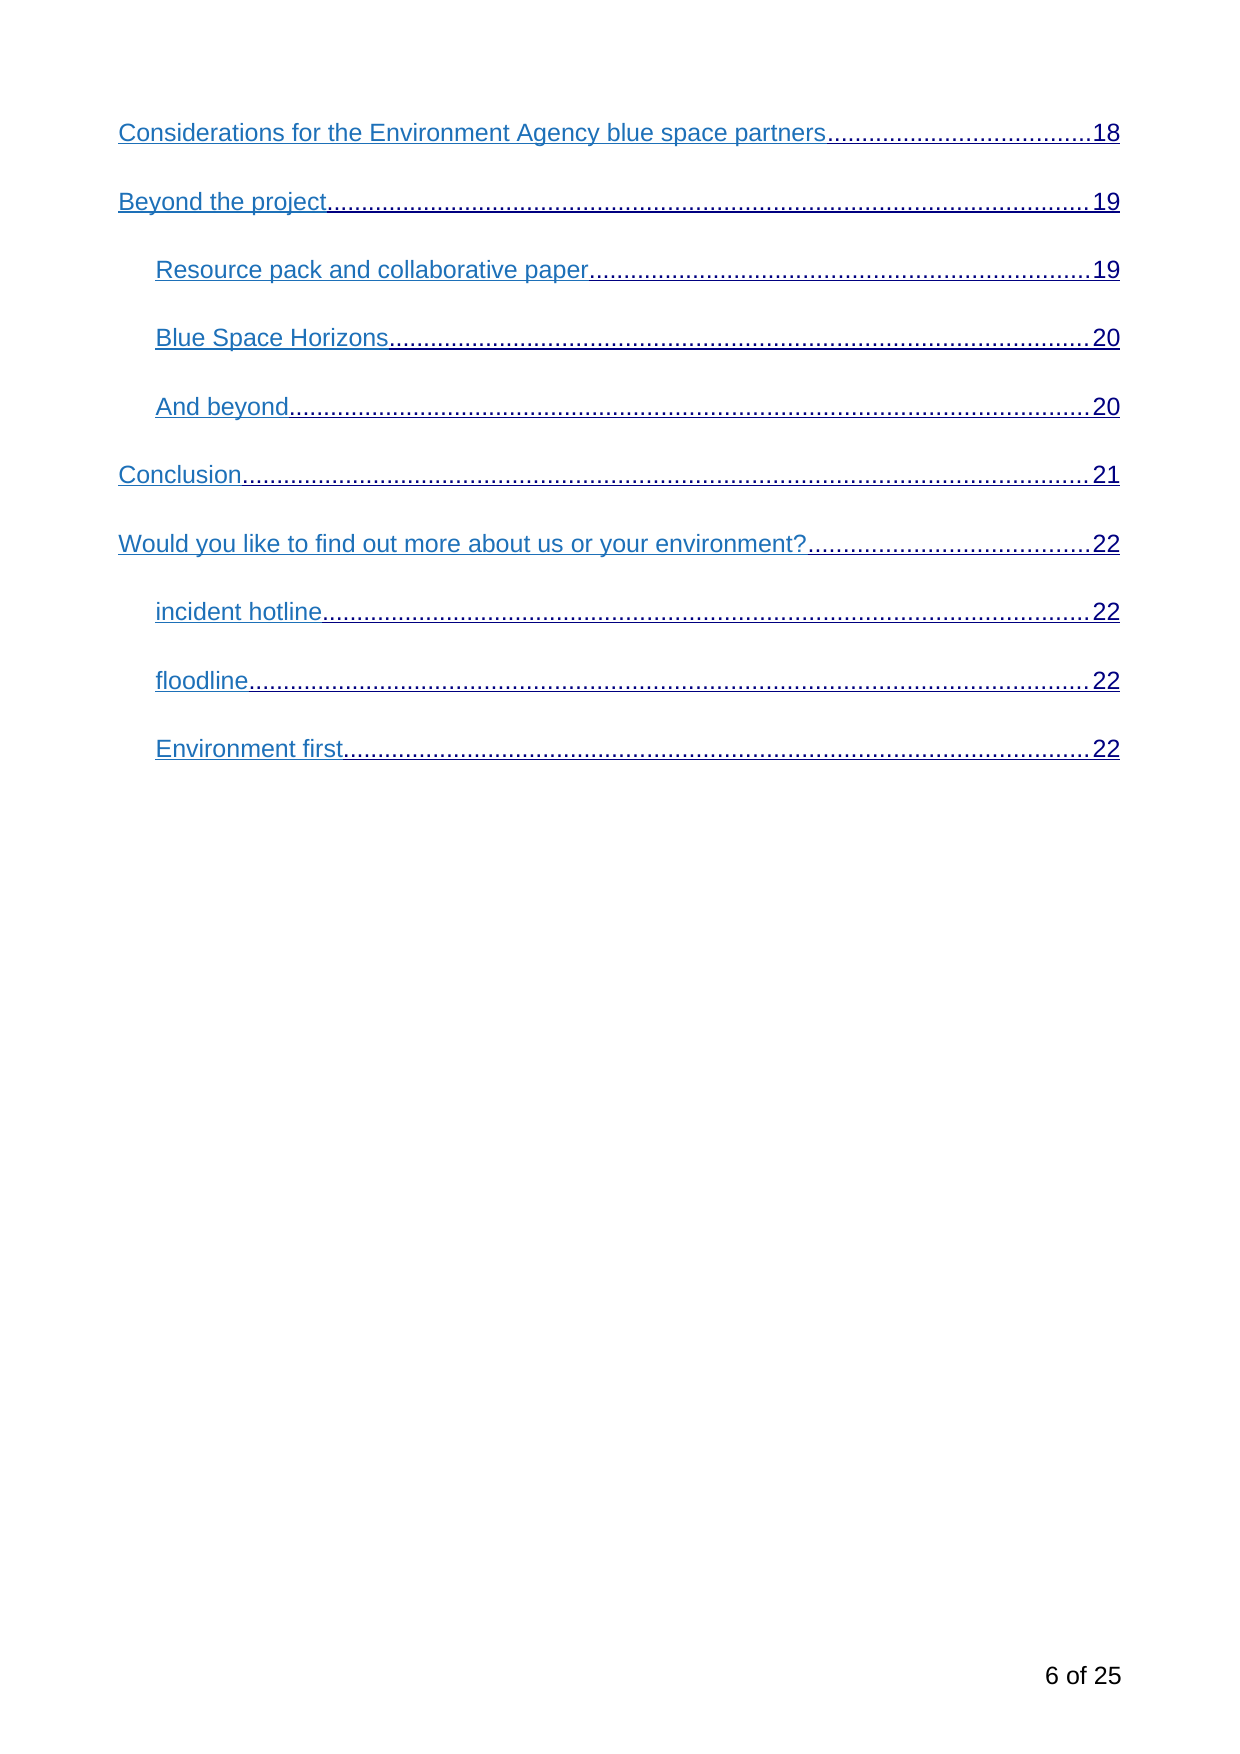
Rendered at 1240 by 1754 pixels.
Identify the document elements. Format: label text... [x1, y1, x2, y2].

text Blue Space Horizons 20 [155, 323, 1121, 352]
text incident hotline 22 [155, 597, 1121, 626]
text Beyond the project 19 [118, 187, 1121, 215]
text floodline 22 [155, 666, 1121, 694]
text Resource pack and collaborative paper 19 [155, 255, 1121, 284]
text And beyond 20 [155, 392, 1121, 421]
text Would you like to find out more about us or your environment? 22 [118, 529, 1121, 557]
text Environment first 22 [155, 734, 1121, 763]
text Considerations for the Environment Agency blue space partners 18 [118, 118, 1121, 147]
text Conclusion 21 [118, 460, 1121, 489]
